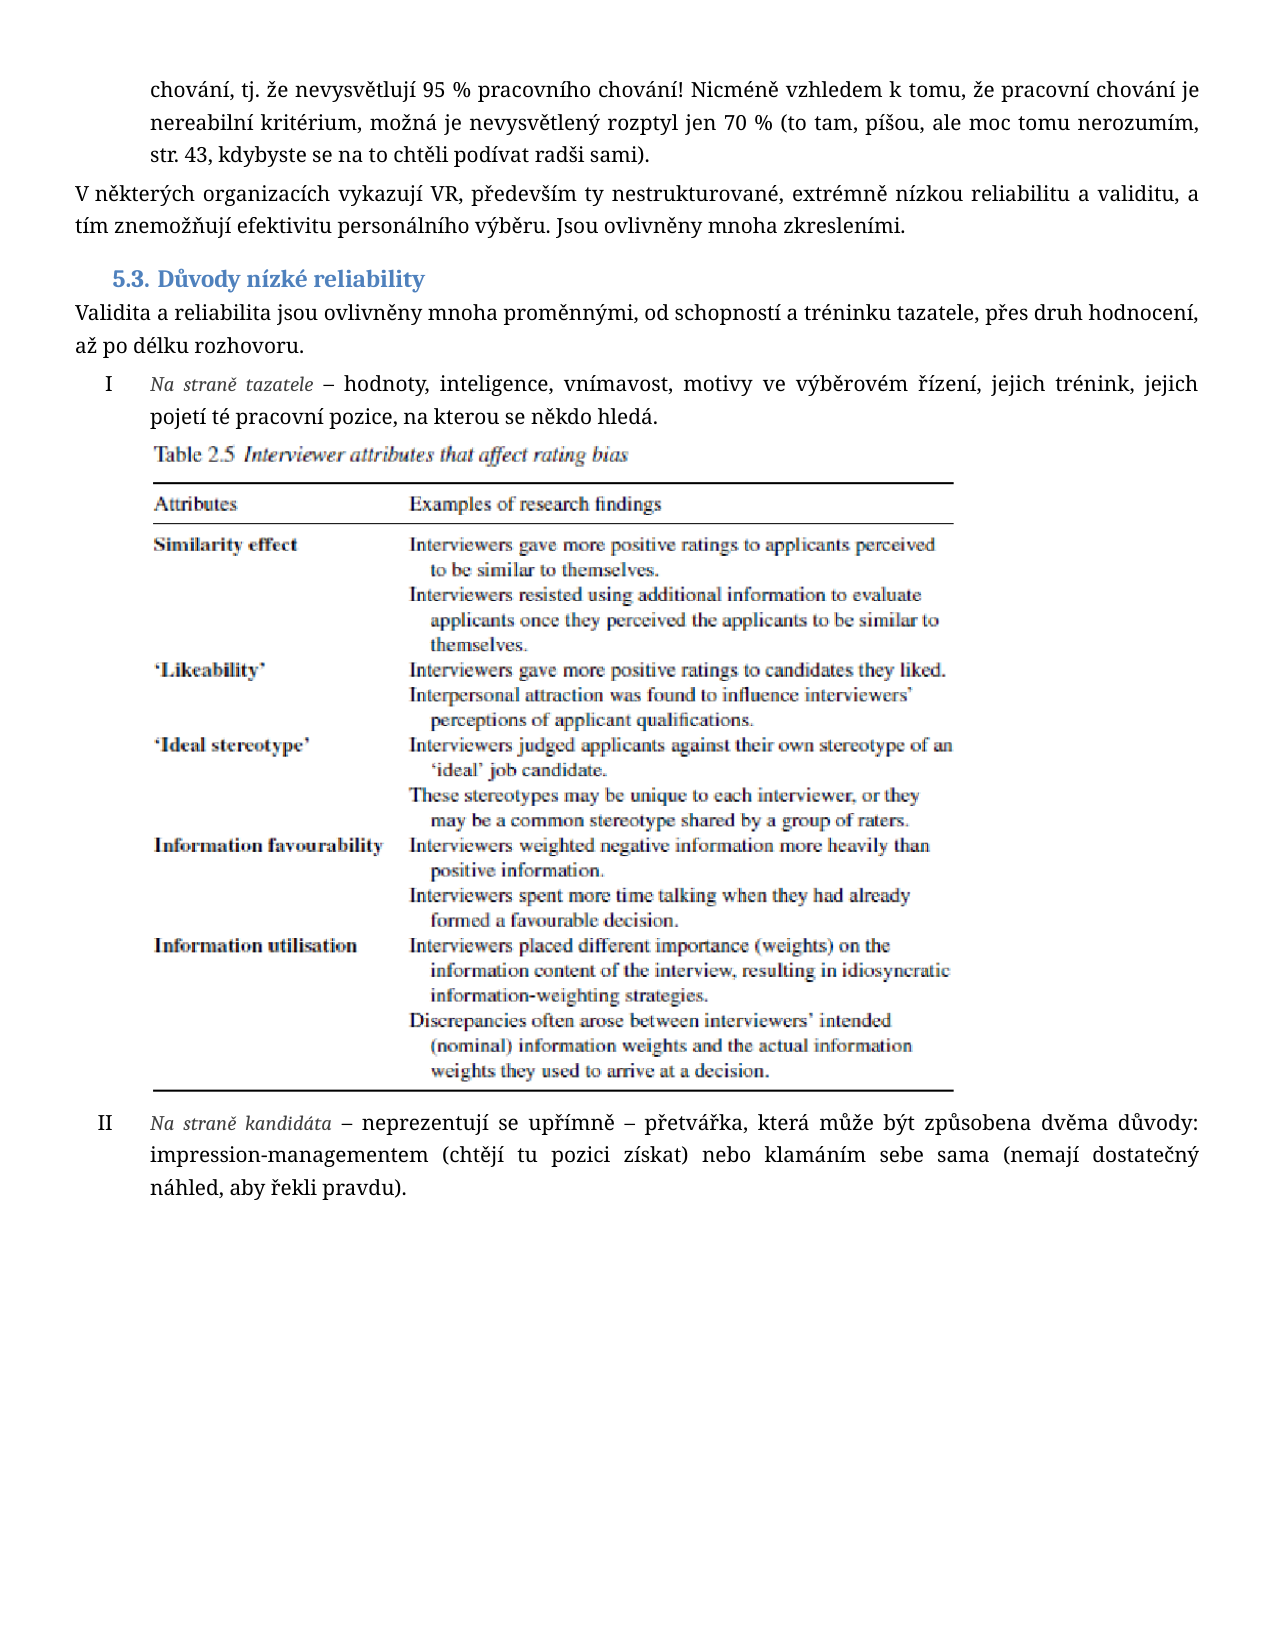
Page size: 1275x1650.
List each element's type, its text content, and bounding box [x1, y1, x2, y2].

list Na straně tazatele – hodnoty, inteligence, vnímavost, motivy ve výběrovém řízení, jejich trénink, jejich pojetí té pracovní pozice, na kterou se někdo hledá. [112, 369, 1200, 431]
subtitle Důvody nízké reliability [112, 265, 1200, 294]
picture [150, 434, 968, 1104]
text Validita a reliabilita jsou ovlivněny mnoha proměnnými, od schopností a tréninku tazatele, přes druh hodnocení, až po délku rozhovoru. [75, 298, 1200, 359]
text V některých organizacích vykazují VR, především ty nestrukturované, extrémně nízkou reliabilitu a validitu, a tím znemožňují efektivitu personálního výběru. Jsou ovlivněny mnoha zkresleními. [75, 179, 1200, 240]
text chování, tj. že nevysvětlují 95 % pracovního chování! Nicméně vzhledem k tomu, že pracovní chování je nereabilní kritérium, možná je nevysvětlený rozptyl jen 70 % (to tam, píšou, ale moc tomu nerozumím, str. 43, kdybyste se na to chtěli podívat radši sami). [150, 75, 1200, 169]
list Na straně kandidáta – neprezentují se upřímně – přetvářka, která může být způsobena dvěma důvody: impression-managementem (chtějí tu pozici získat) nebo klamáním sebe sama (nemají dostatečný náhled, aby řekli pravdu). [112, 1108, 1200, 1201]
